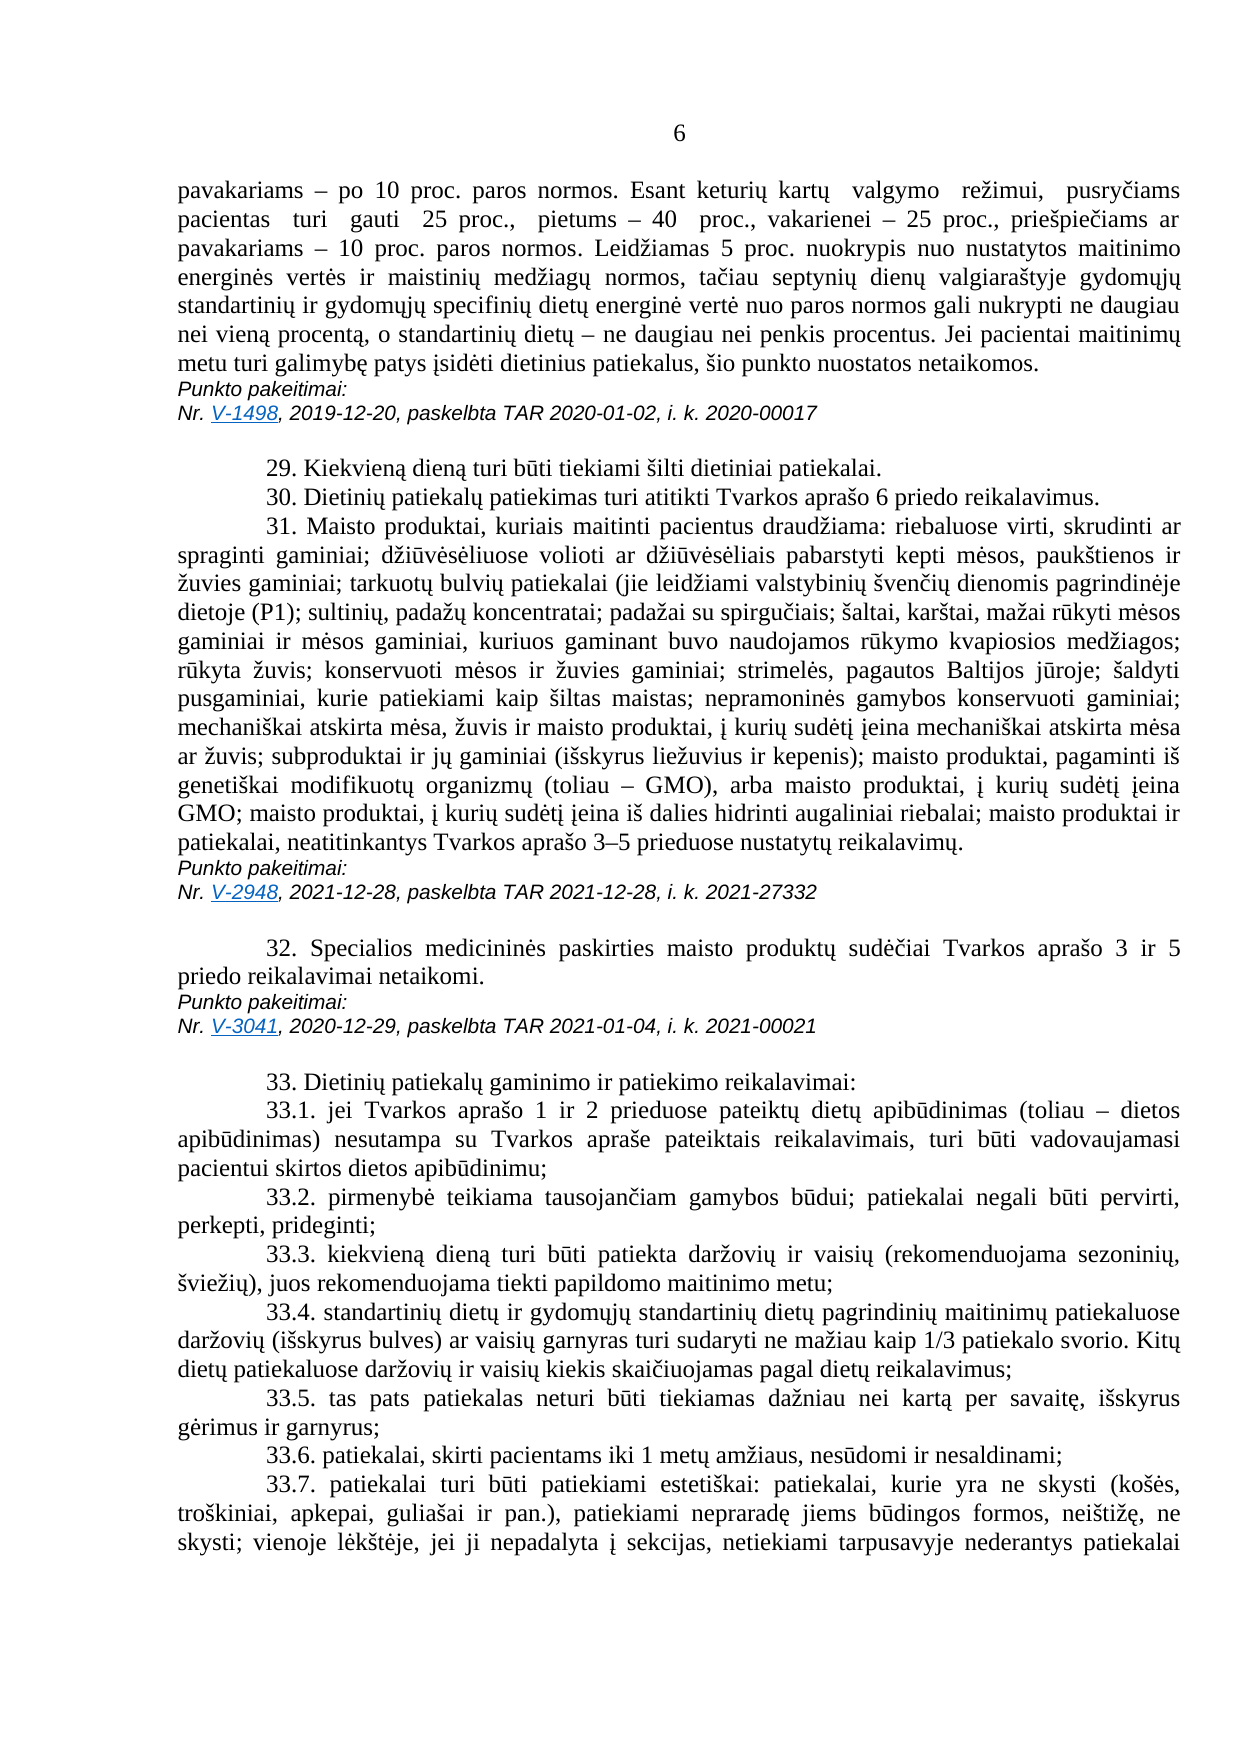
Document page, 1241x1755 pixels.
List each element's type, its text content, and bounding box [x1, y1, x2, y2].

text 33.1. jei Tvarkos aprašo 1 ir 2 prieduose pateiktų dietų apibūdinimas (toliau – dietos apibūdinimas) nesutampa su Tvarkos apraše pateiktais reikalavimais, turi būti vadovaujamasi pacientui skirtos dietos apibūdinimu; [177, 1096, 1181, 1182]
text 33.5. tas pats patiekalas neturi būti tiekiamas dažniau nei kartą per savaitę, išskyrus gėrimus ir garnyrus; [177, 1383, 1181, 1441]
text Punkto pakeitimai: [177, 990, 1181, 1014]
text 32. Specialios medicininės paskirties maisto produktų sudėčiai Tvarkos aprašo 3 ir 5 priedo reikalavimai netaikomi. [177, 933, 1181, 990]
text Punkto pakeitimai: [177, 377, 1181, 401]
text 33.3. kiekvieną dieną turi būti patiekta daržovių ir vaisių (rekomenduojama sezoninių, šviežių), juos rekomenduojama tiekti papildomo maitinimo metu; [177, 1239, 1181, 1297]
text 29. Kiekvieną dieną turi būti tiekiami šilti dietiniai patiekalai. [177, 453, 1181, 482]
text pavakariams – po 10 proc. paros normos. Esant keturių kartų valgymo režimui, pusryčiams pacientas turi gauti 25 proc., pietums – 40 proc., vakarienei – 25 proc., priešpiečiams ar pavakariams – 10 proc. paros normos. Leidžiamas 5 proc. nuokrypis nuo nustatytos maitinimo energinės vertės ir maistinių medžiagų normos, tačiau septynių dienų valgiaraštyje gydomųjų standartinių ir gydomųjų specifinių dietų energinė vertė nuo paros normos gali nukrypti ne daugiau nei vieną procentą, o standartinių dietų – ne daugiau nei penkis procentus. Jei pacientai maitinimų metu turi galimybę patys įsidėti dietinius patiekalus, šio punkto nuostatos netaikomos. [177, 176, 1181, 377]
text 33.2. pirmenybė teikiama tausojančiam gamybos būdui; patiekalai negali būti pervirti, perkepti, prideginti; [177, 1182, 1181, 1239]
text 30. Dietinių patiekalų patiekimas turi atitikti Tvarkos aprašo 6 priedo reikalavimus. [177, 482, 1181, 511]
text 33.7. patiekalai turi būti patiekiami estetiškai: patiekalai, kurie yra ne skysti (košės, troškiniai, apkepai, guliašai ir pan.), patiekiami nepraradę jiems būdingos formos, neištižę, ne skysti; vienoje lėkštėje, jei ji nepadalyta į sekcijas, netiekiami tarpusavyje nederantys patiekalai [177, 1469, 1181, 1556]
text 33.4. standartinių dietų ir gydomųjų standartinių dietų pagrindinių maitinimų patiekaluose daržovių (išskyrus bulves) ar vaisių garnyras turi sudaryti ne mažiau kaip 1/3 patiekalo svorio. Kitų dietų patiekaluose daržovių ir vaisių kiekis skaičiuojamas pagal dietų reikalavimus; [177, 1297, 1181, 1383]
text Nr. V-2948, 2021-12-28, paskelbta TAR 2021-12-28, i. k. 2021-27332 [177, 880, 1181, 904]
text Punkto pakeitimai: [177, 856, 1181, 880]
text 31. Maisto produktai, kuriais maitinti pacientus draudžiama: riebaluose virti, skrudinti ar spraginti gaminiai; džiūvėsėliuose volioti ar džiūvėsėliais pabarstyti kepti mėsos, paukštienos ir žuvies gaminiai; tarkuotų bulvių patiekalai (jie leidžiami valstybinių švenčių dienomis pagrindinėje dietoje (P1); sultinių, padažų koncentratai; padažai su spirgučiais; šaltai, karštai, mažai rūkyti mėsos gaminiai ir mėsos gaminiai, kuriuos gaminant buvo naudojamos rūkymo kvapiosios medžiagos; rūkyta žuvis; konservuoti mėsos ir žuvies gaminiai; strimelės, pagautos Baltijos jūroje; šaldyti pusgaminiai, kurie patiekiami kaip šiltas maistas; nepramoninės gamybos konservuoti gaminiai; mechaniškai atskirta mėsa, žuvis ir maisto produktai, į kurių sudėtį įeina mechaniškai atskirta mėsa ar žuvis; subproduktai ir jų gaminiai (išskyrus liežuvius ir kepenis); maisto produktai, pagaminti iš genetiškai modifikuotų organizmų (toliau – GMO), arba maisto produktai, į kurių sudėtį įeina GMO; maisto produktai, į kurių sudėtį įeina iš dalies hidrinti augaliniai riebalai; maisto produktai ir patiekalai, neatitinkantys Tvarkos aprašo 3‒5 prieduose nustatytų reikalavimų. [177, 511, 1181, 856]
text 33.6. patiekalai, skirti pacientams iki 1 metų amžiaus, nesūdomi ir nesaldinami; [177, 1441, 1181, 1469]
text Nr. V-3041, 2020-12-29, paskelbta TAR 2021-01-04, i. k. 2021-00021 [177, 1014, 1181, 1038]
text Nr. V-1498, 2019-12-20, paskelbta TAR 2020-01-02, i. k. 2020-00017 [177, 401, 1181, 425]
text 33. Dietinių patiekalų gaminimo ir patiekimo reikalavimai: [177, 1067, 1181, 1096]
